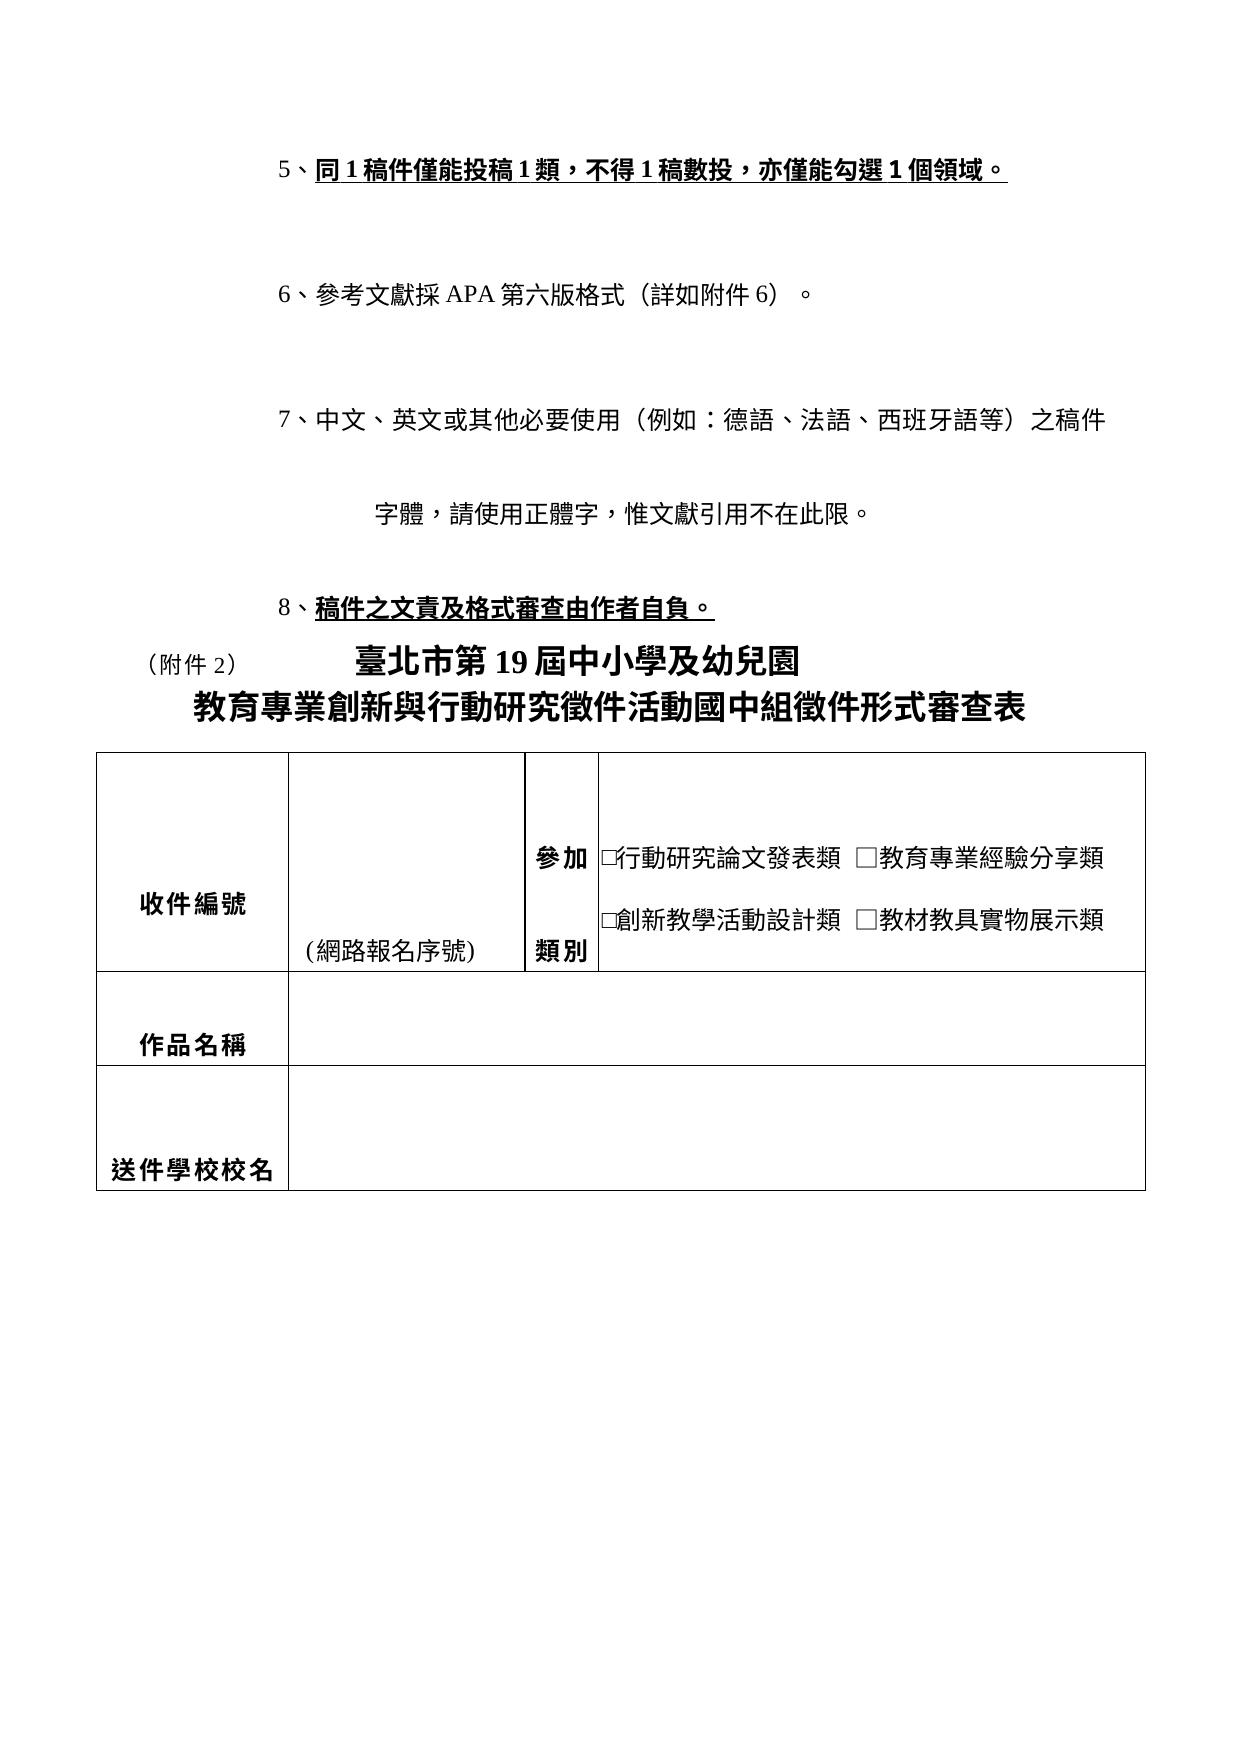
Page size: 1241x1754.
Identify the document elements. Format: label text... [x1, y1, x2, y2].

text 教育專業創新與行動研究徵件活動國中組徵件形式審查表 [75, 681, 1145, 729]
table_cell [289, 972, 1145, 1064]
table_cell 作品名稱 [97, 972, 288, 1064]
table_cell [289, 1066, 1145, 1189]
list 參考文獻採APA第六版格式（詳如附件6）。 [278, 252, 1106, 314]
table_header □行動研究論文發表類 □教育專業經驗分享類 □創新教學活動設計類 □教材教具實物展示類 [599, 753, 1145, 971]
list 同1稿件僅能投稿1類，不得1稿數投，亦僅能勾選1個領域。 [278, 127, 1106, 189]
table_header 參加 類別 [526, 753, 598, 971]
list 稿件之文責及格式審查由作者自負。 [278, 564, 1106, 627]
table_header 收件編號 [97, 753, 288, 971]
table_header (網路報名序號) [289, 753, 524, 971]
list 中文、英文或其他必要使用（例如：德語、法語、西班牙語等）之稿件字體，請使用正體字，惟文獻引用不在此限。 [278, 377, 1106, 533]
text （附件2） 臺北市第19屆中小學及幼兒園 [134, 645, 1106, 681]
table_cell 送件學校校名 [97, 1066, 288, 1189]
